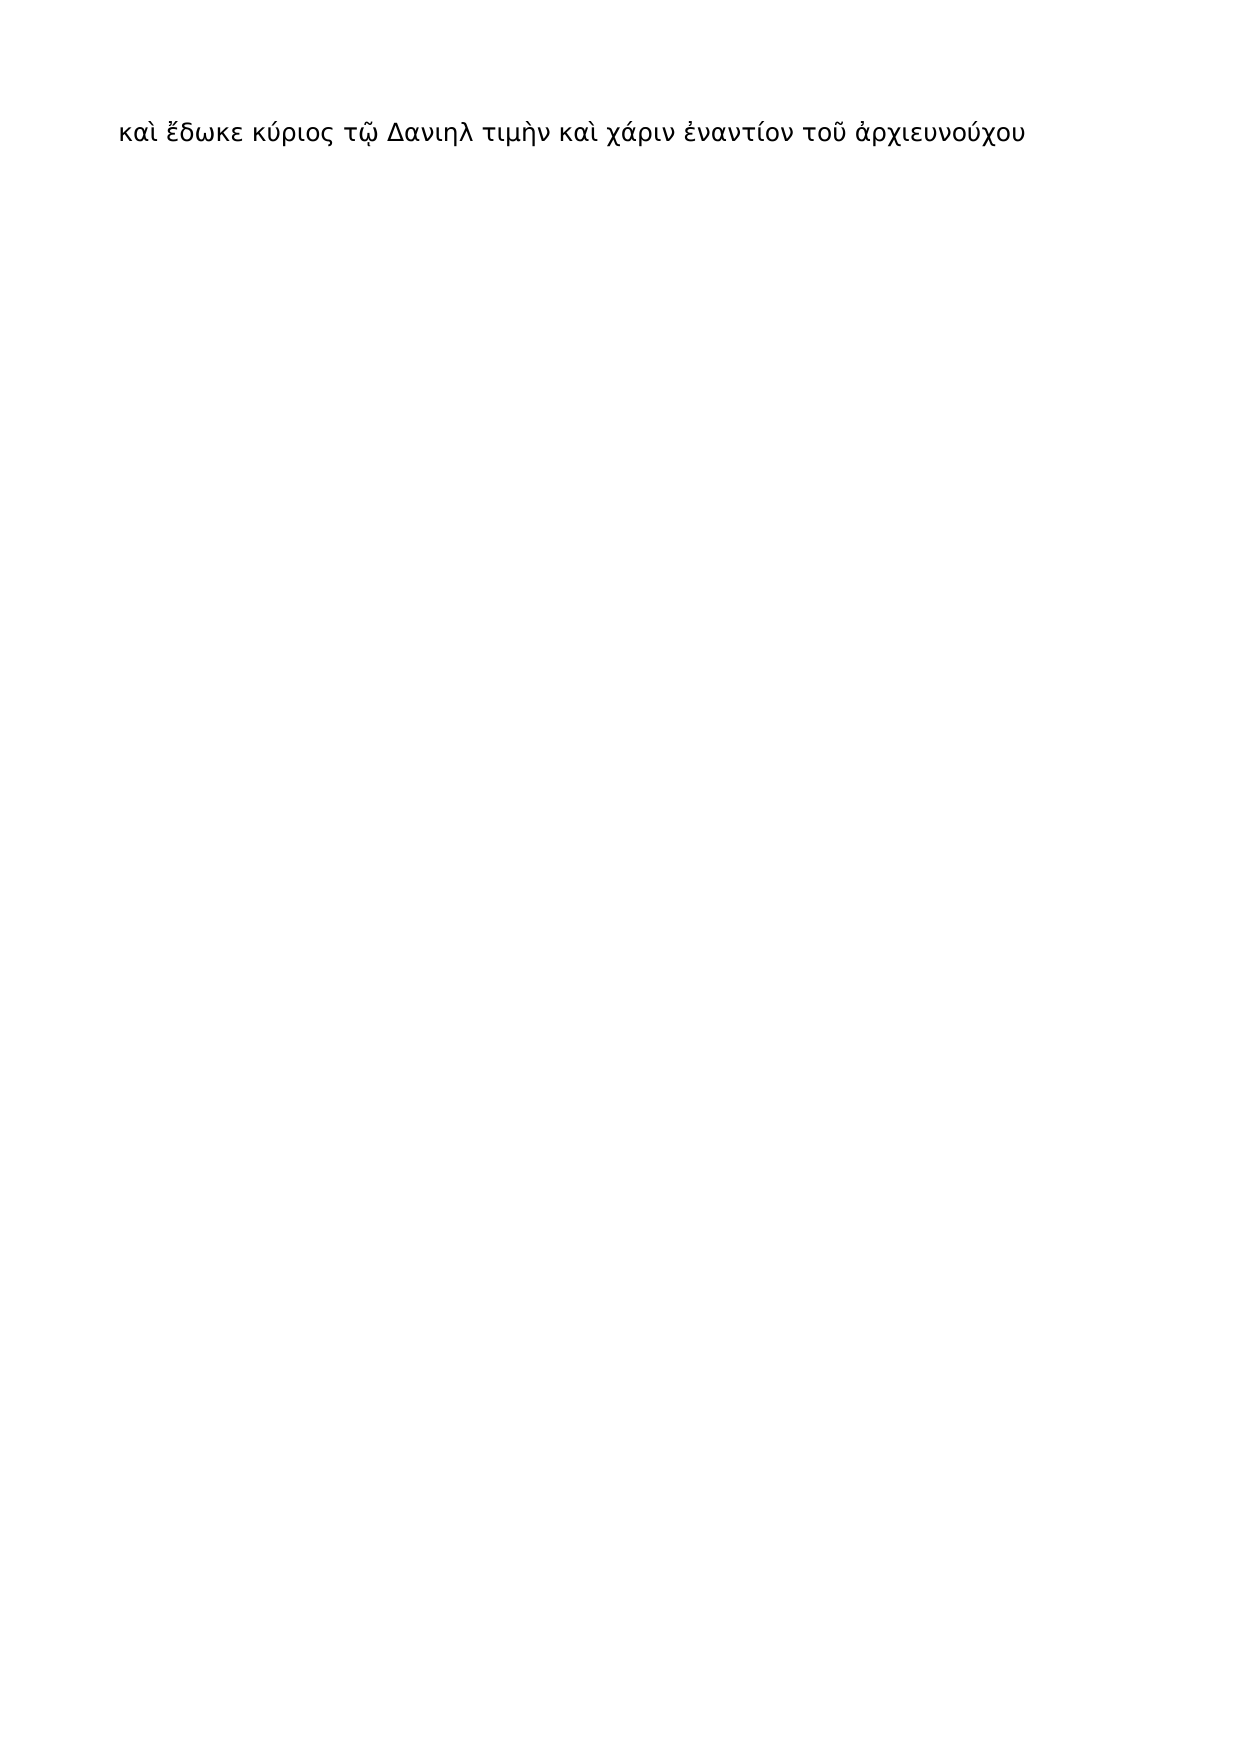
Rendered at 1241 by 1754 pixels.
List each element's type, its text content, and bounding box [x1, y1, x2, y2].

text καὶ ἔδωκε κύριος τῷ Δανιηλ τιμὴν καὶ χάριν ἐναντίον τοῦ ἀρχιευνούχου [118, 118, 1122, 147]
